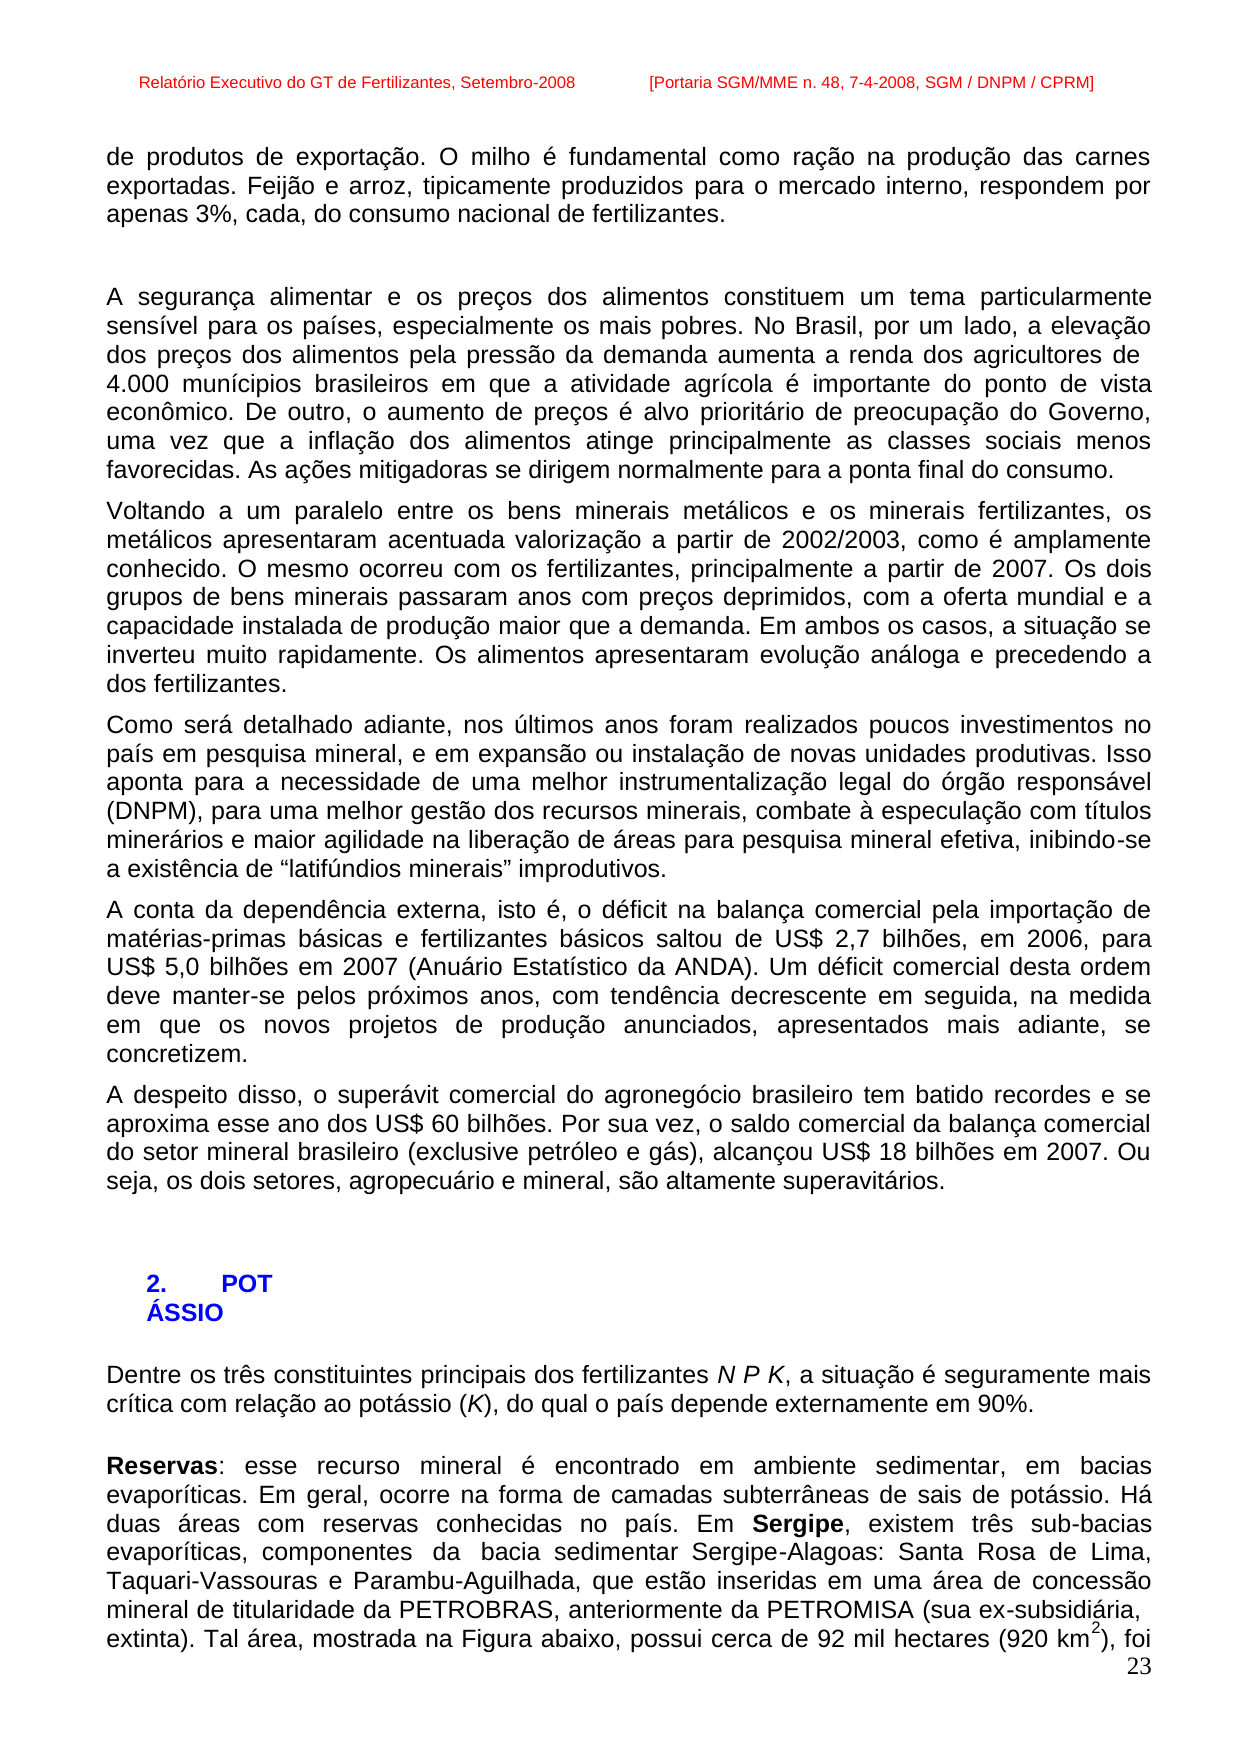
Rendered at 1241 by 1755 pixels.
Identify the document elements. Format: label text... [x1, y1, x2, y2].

text Dentre os três constituintes principais dos fertilizantes N P K, a situação é seguramente mais crítica com relação ao potássio (K), do qual o país depende externamente em 90%. [106, 1360, 1152, 1418]
text Voltando a um paralelo entre os bens minerais metálicos e os minerais fertilizantes, os metálicos apresentaram acentuada valorização a partir de 2002/2003, como é amplamente conhecido. O mesmo ocorreu com os fertilizantes, principalmente a partir de 2007. Os dois grupos de bens minerais passaram anos com preços deprimidos, com a oferta mundial e a capacidade instalada de produção maior que a demanda. Em ambos os casos, a situação se inverteu muito rapidamente. Os alimentos apresentaram evolução análoga e precedendo a dos fertilizantes. [106, 496, 1152, 697]
text A segurança alimentar e os preços dos alimentos constituem um tema particularmente sensível para os países, especialmente os mais pobres. No Brasil, por um lado, a elevação dos preços dos alimentos pela pressão da demanda aumenta a renda dos agricultores de [106, 282, 1152, 369]
text Reservas: esse recurso mineral é encontrado em ambiente sedimentar, em bacias evaporíticas. Em geral, ocorre na forma de camadas subterrâneas de sais de potássio. Há duas áreas com reservas conhecidas no país. Em Sergipe, existem três sub-bacias evaporíticas, componentes da bacia sedimentar Sergipe-Alagoas: Santa Rosa de Lima, Taquari-Vassouras e Parambu-Aguilhada, que estão inseridas em uma área de concessão mineral de titularidade da PETROBRAS, anteriormente da PETROMISA (sua ex-subsidiária, [106, 1451, 1152, 1624]
list POTÁSSIO [146, 1269, 275, 1327]
text A despeito disso, o superávit comercial do agronegócio brasileiro tem batido recordes e se aproxima esse ano dos US$ 60 bilhões. Por sua vez, o saldo comercial da balança comercial do setor mineral brasileiro (exclusive petróleo e gás), alcançou US$ 18 bilhões em 2007. Ou seja, os dois setores, agropecuário e mineral, são altamente superavitários. [106, 1080, 1151, 1195]
text 4.000 munícipios brasileiros em que a atividade agrícola é importante do ponto de vista econômico. De outro, o aumento de preços é alvo prioritário de preocupação do Governo, uma vez que a inflação dos alimentos atinge principalmente as classes sociais menos favorecidas. As ações mitigadoras se dirigem normalmente para a ponta final do consumo. [106, 369, 1152, 484]
text A conta da dependência externa, isto é, o déficit na balança comercial pela importação de matérias-primas básicas e fertilizantes básicos saltou de US$ 2,7 bilhões, em 2006, para US$ 5,0 bilhões em 2007 (Anuário Estatístico da ANDA). Um déficit comercial desta ordem deve manter-se pelos próximos anos, com tendência decrescente em seguida, na medida em que os novos projetos de produção anunciados, apresentados mais adiante, se concretizem. [106, 895, 1152, 1067]
text de produtos de exportação. O milho é fundamental como ração na produção das carnes exportadas. Feijão e arroz, tipicamente produzidos para o mercado interno, respondem por apenas 3%, cada, do consumo nacional de fertilizantes. [106, 142, 1151, 228]
text Como será detalhado adiante, nos últimos anos foram realizados poucos investimentos no país em pesquisa mineral, e em expansão ou instalação de novas unidades produtivas. Isso aponta para a necessidade de uma melhor instrumentalização legal do órgão responsável (DNPM), para uma melhor gestão dos recursos minerais, combate à especulação com títulos minerários e maior agilidade na liberação de áreas para pesquisa mineral efetiva, inibindo-se a existência de “latifúndios minerais” improdutivos. [106, 710, 1152, 882]
text extinta). Tal área, mostrada na Figura abaixo, possui cerca de 92 mil hectares (920 km2), foi [106, 1624, 1152, 1653]
